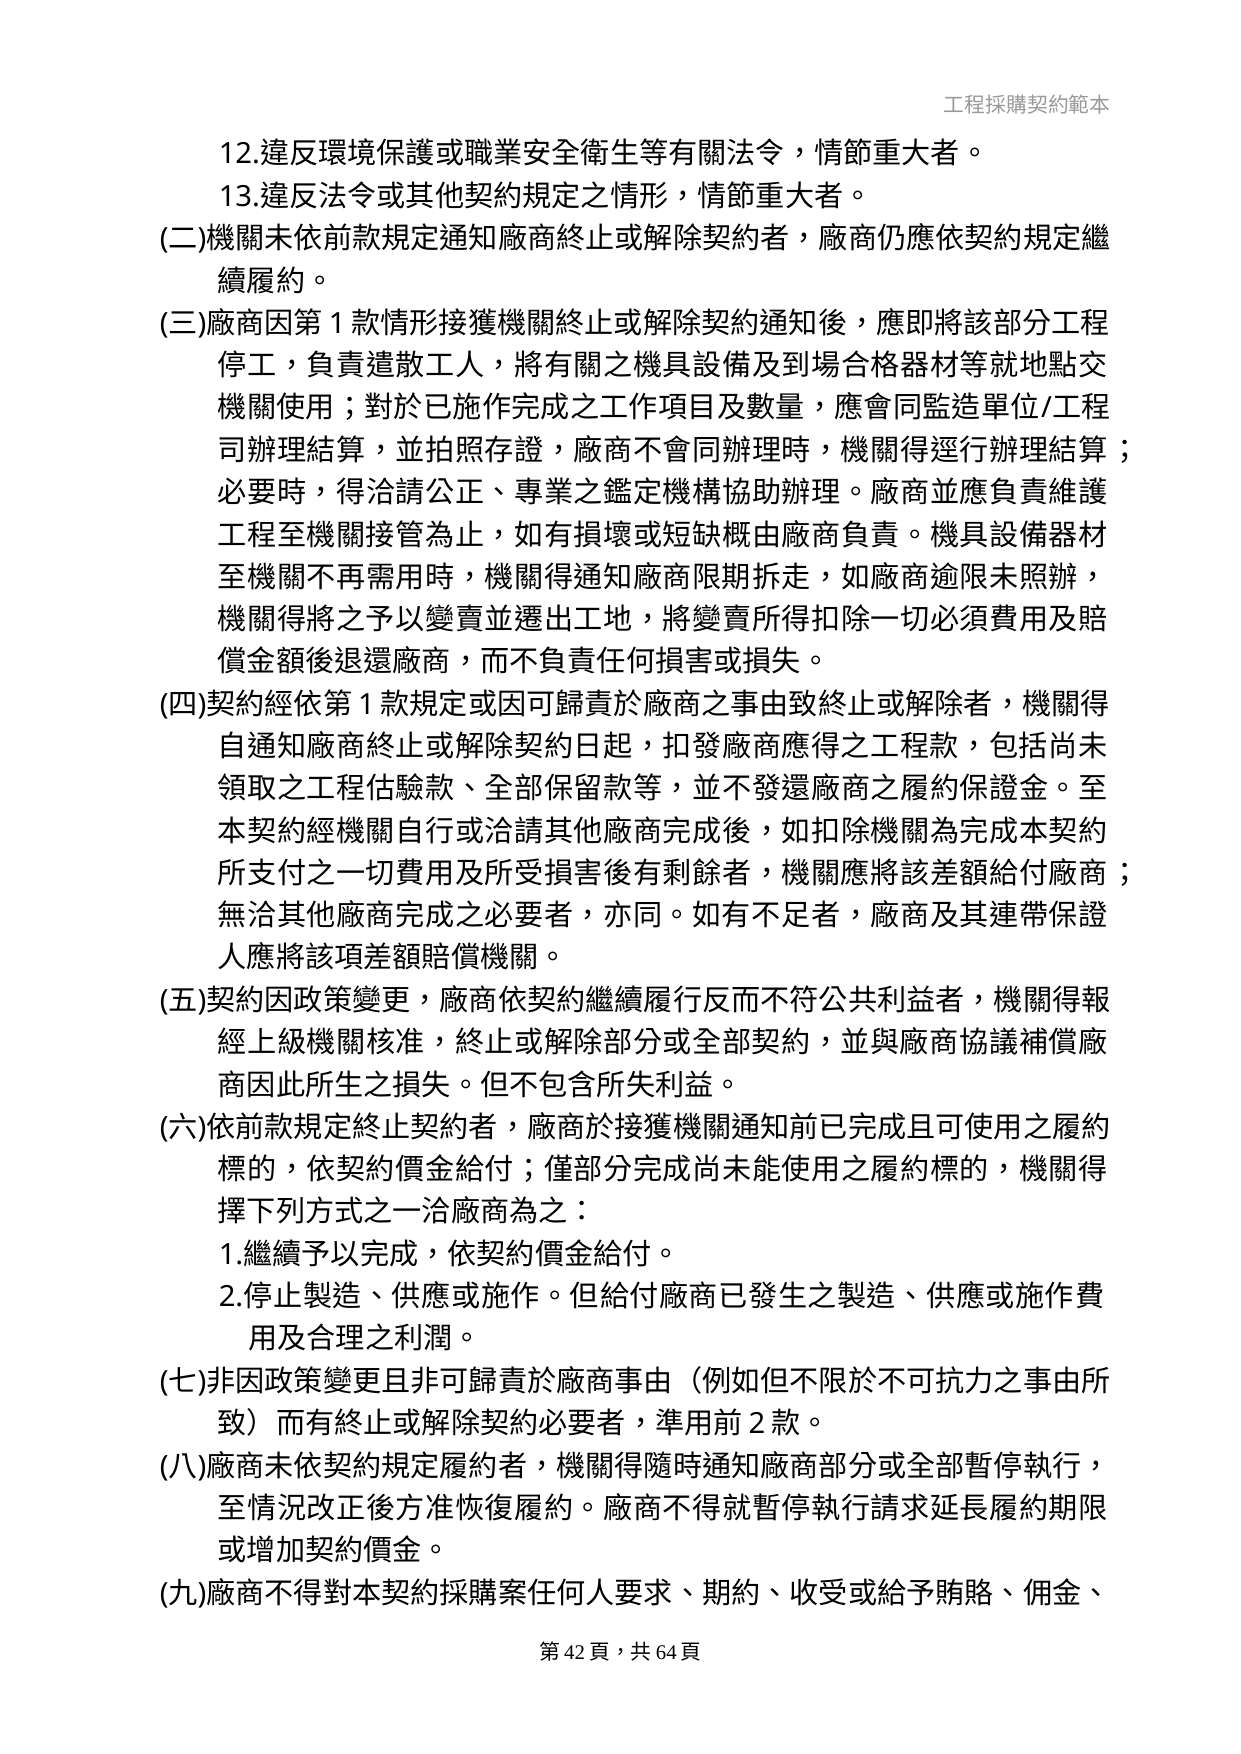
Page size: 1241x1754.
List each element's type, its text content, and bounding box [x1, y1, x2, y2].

text 1.繼續予以完成，依契約價金給付。 [218, 1230, 1104, 1273]
text (七)非因政策變更且非可歸責於廠商事由（例如但不限於不可抗力之事由所致）而有終止或解除契約必要者，準用前2款。 [159, 1357, 1110, 1442]
text 13.違反法令或其他契約規定之情形，情節重大者。 [218, 172, 1110, 215]
text (四)契約經依第1款規定或因可歸責於廠商之事由致終止或解除者，機關得自通知廠商終止或解除契約日起，扣發廠商應得之工程款，包括尚未領取之工程估驗款、全部保留款等，並不發還廠商之履約保證金。至本契約經機關自行或洽請其他廠商完成後，如扣除機關為完成本契約所支付之一切費用及所受損害後有剩餘者，機關應將該差額給付廠商；無洽其他廠商完成之必要者，亦同。如有不足者，廠商及其連帶保證人應將該項差額賠償機關。 [159, 680, 1110, 976]
text (九)廠商不得對本契約採購案任何人要求、期約、收受或給予賄賂、佣金、 [159, 1569, 1110, 1612]
text 12.違反環境保護或職業安全衛生等有關法令，情節重大者。 [218, 130, 1110, 172]
text (二)機關未依前款規定通知廠商終止或解除契約者，廠商仍應依契約規定繼續履約。 [159, 215, 1110, 299]
text (三)廠商因第1款情形接獲機關終止或解除契約通知後，應即將該部分工程停工，負責遣散工人，將有關之機具設備及到場合格器材等就地點交機關使用；對於已施作完成之工作項目及數量，應會同監造單位/工程司辦理結算，並拍照存證，廠商不會同辦理時，機關得逕行辦理結算；必要時，得洽請公正、專業之鑑定機構協助辦理。廠商並應負責維護工程至機關接管為止，如有損壞或短缺概由廠商負責。機具設備器材至機關不再需用時，機關得通知廠商限期拆走，如廠商逾限未照辦，機關得將之予以變賣並遷出工地，將變賣所得扣除一切必須費用及賠償金額後退還廠商，而不負責任何損害或損失。 [159, 299, 1110, 680]
text (八)廠商未依契約規定履約者，機關得隨時通知廠商部分或全部暫停執行，至情況改正後方准恢復履約。廠商不得就暫停執行請求延長履約期限或增加契約價金。 [159, 1442, 1110, 1569]
text (五)契約因政策變更，廠商依契約繼續履行反而不符公共利益者，機關得報經上級機關核准，終止或解除部分或全部契約，並與廠商協議補償廠商因此所生之損失。但不包含所失利益。 [159, 976, 1110, 1103]
text 2.停止製造、供應或施作。但給付廠商已發生之製造、供應或施作費用及合理之利潤。 [218, 1273, 1104, 1357]
text (六)依前款規定終止契約者，廠商於接獲機關通知前已完成且可使用之履約標的，依契約價金給付；僅部分完成尚未能使用之履約標的，機關得擇下列方式之一洽廠商為之： [159, 1103, 1110, 1230]
